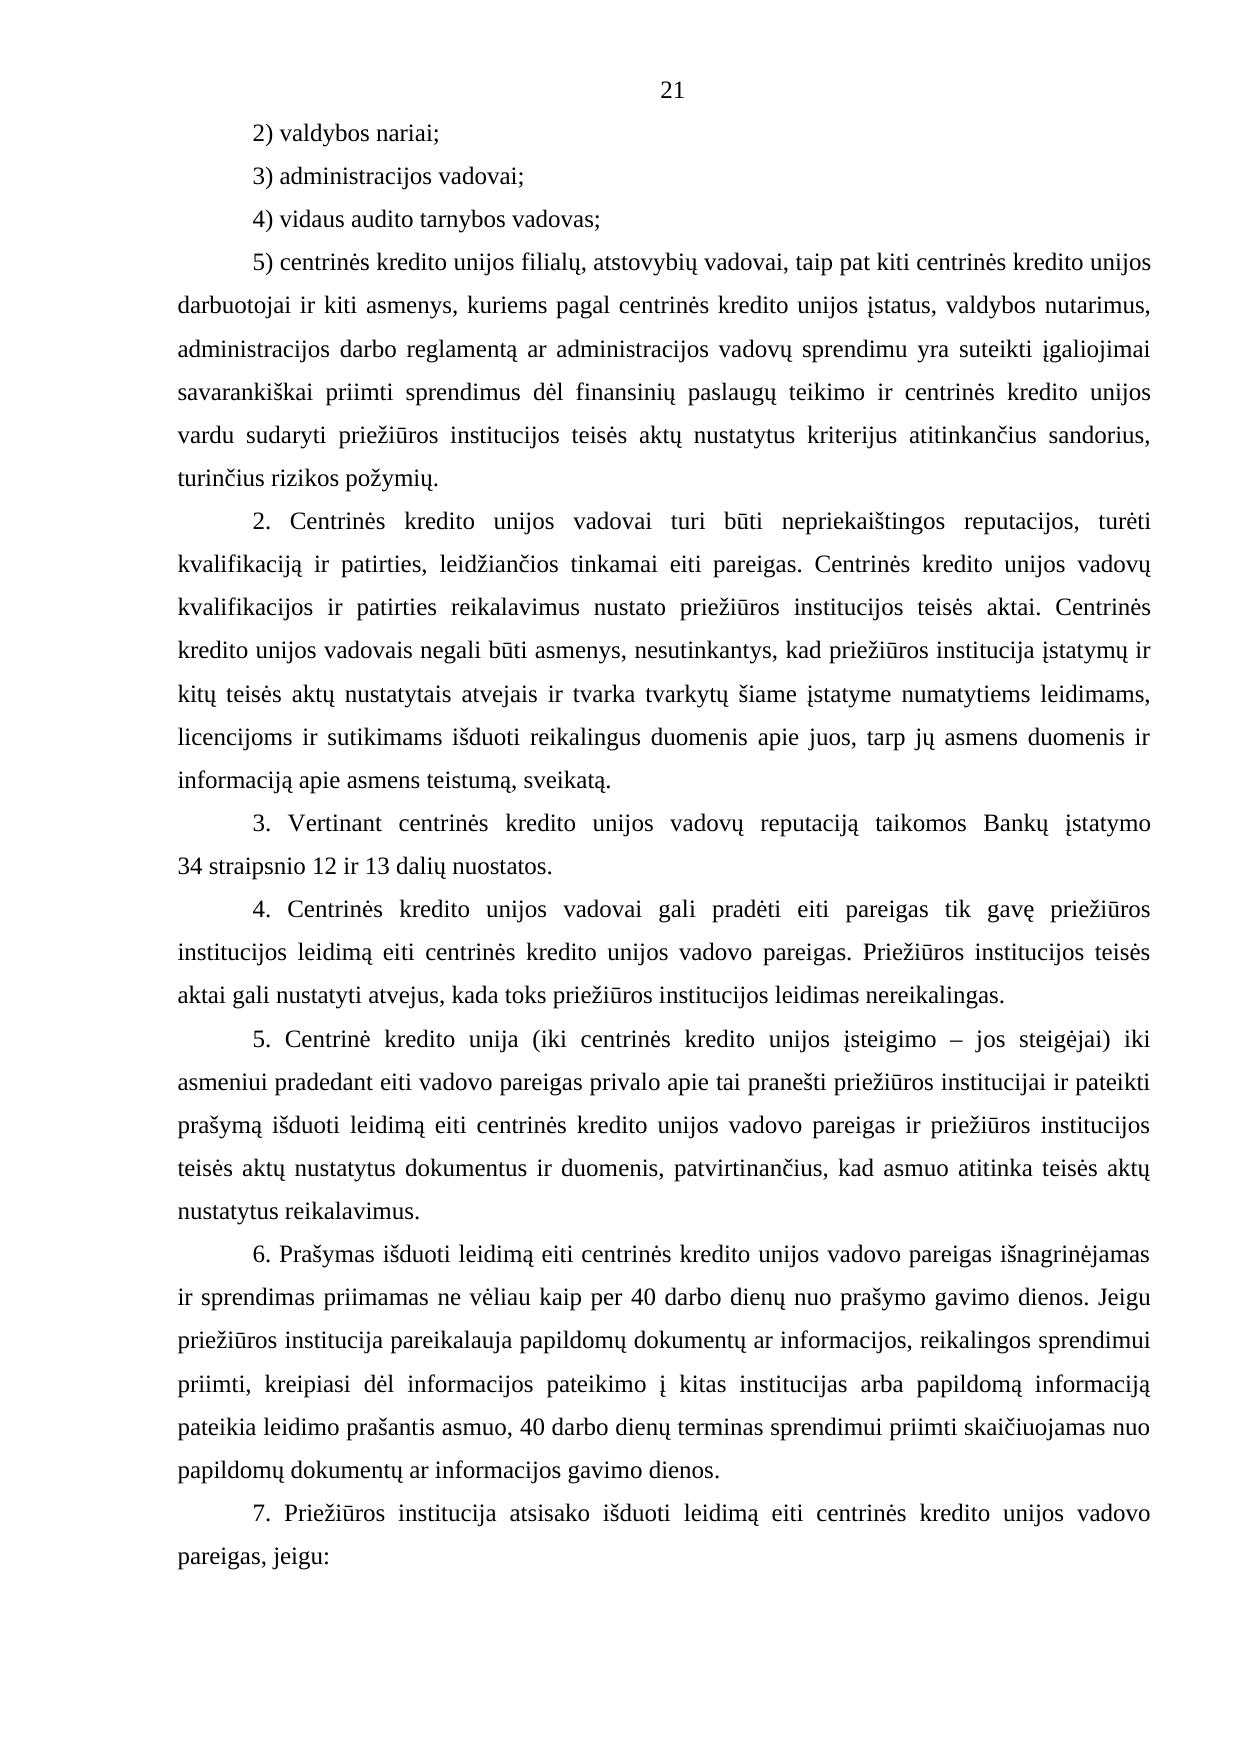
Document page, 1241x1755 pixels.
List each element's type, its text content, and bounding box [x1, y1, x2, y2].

text 4. Centrinės kredito unijos vadovai gali pradėti eiti pareigas tik gavę priežiūros institucijos leidimą eiti centrinės kredito unijos vadovo pareigas. Priežiūros institucijos teisės aktai gali nustatyti atvejus, kada toks priežiūros institucijos leidimas nereikalingas. [177, 894, 1152, 1009]
text 3) administracijos vadovai; [177, 161, 1152, 190]
text 2. Centrinės kredito unijos vadovai turi būti nepriekaištingos reputacijos, turėti kvalifikaciją ir patirties, leidžiančios tinkamai eiti pareigas. Centrinės kredito unijos vadovų kvalifikacijos ir patirties reikalavimus nustato priežiūros institucijos teisės aktai. Centrinės kredito unijos vadovais negali būti asmenys, nesutinkantys, kad priežiūros institucija įstatymų ir kitų teisės aktų nustatytais atvejais ir tvarka tvarkytų šiame įstatyme numatytiems leidimams, licencijoms ir sutikimams išduoti reikalingus duomenis apie juos, tarp jų asmens duomenis ir informaciją apie asmens teistumą, sveikatą. [177, 506, 1152, 794]
text 5) centrinės kredito unijos filialų, atstovybių vadovai, taip pat kiti centrinės kredito unijos darbuotojai ir kiti asmenys, kuriems pagal centrinės kredito unijos įstatus, valdybos nutarimus, administracijos darbo reglamentą ar administracijos vadovų sprendimu yra suteikti įgaliojimai savarankiškai priimti sprendimus dėl finansinių paslaugų teikimo ir centrinės kredito unijos vardu sudaryti priežiūros institucijos teisės aktų nustatytus kriterijus atitinkančius sandorius, turinčius rizikos požymių. [177, 247, 1152, 492]
text 5. Centrinė kredito unija (iki centrinės kredito unijos įsteigimo – jos steigėjai) iki asmeniui pradedant eiti vadovo pareigas privalo apie tai pranešti priežiūros institucijai ir pateikti prašymą išduoti leidimą eiti centrinės kredito unijos vadovo pareigas ir priežiūros institucijos teisės aktų nustatytus dokumentus ir duomenis, patvirtinančius, kad asmuo atitinka teisės aktų nustatytus reikalavimus. [177, 1024, 1152, 1225]
text 7. Priežiūros institucija atsisako išduoti leidimą eiti centrinės kredito unijos vadovo pareigas, jeigu: [177, 1498, 1152, 1570]
text 6. Prašymas išduoti leidimą eiti centrinės kredito unijos vadovo pareigas išnagrinėjamas ir sprendimas priimamas ne vėliau kaip per 40 darbo dienų nuo prašymo gavimo dienos. Jeigu priežiūros institucija pareikalauja papildomų dokumentų ar informacijos, reikalingos sprendimui priimti, kreipiasi dėl informacijos pateikimo į kitas institucijas arba papildomą informaciją pateikia leidimo prašantis asmuo, 40 darbo dienų terminas sprendimui priimti skaičiuojamas nuo papildomų dokumentų ar informacijos gavimo dienos. [177, 1239, 1152, 1484]
text 3. Vertinant centrinės kredito unijos vadovų reputaciją taikomos Bankų įstatymo 34 straipsnio 12 ir 13 dalių nuostatos. [177, 808, 1152, 880]
text 4) vidaus audito tarnybos vadovas; [177, 204, 1152, 233]
text 2) valdybos nariai; [177, 118, 1152, 147]
